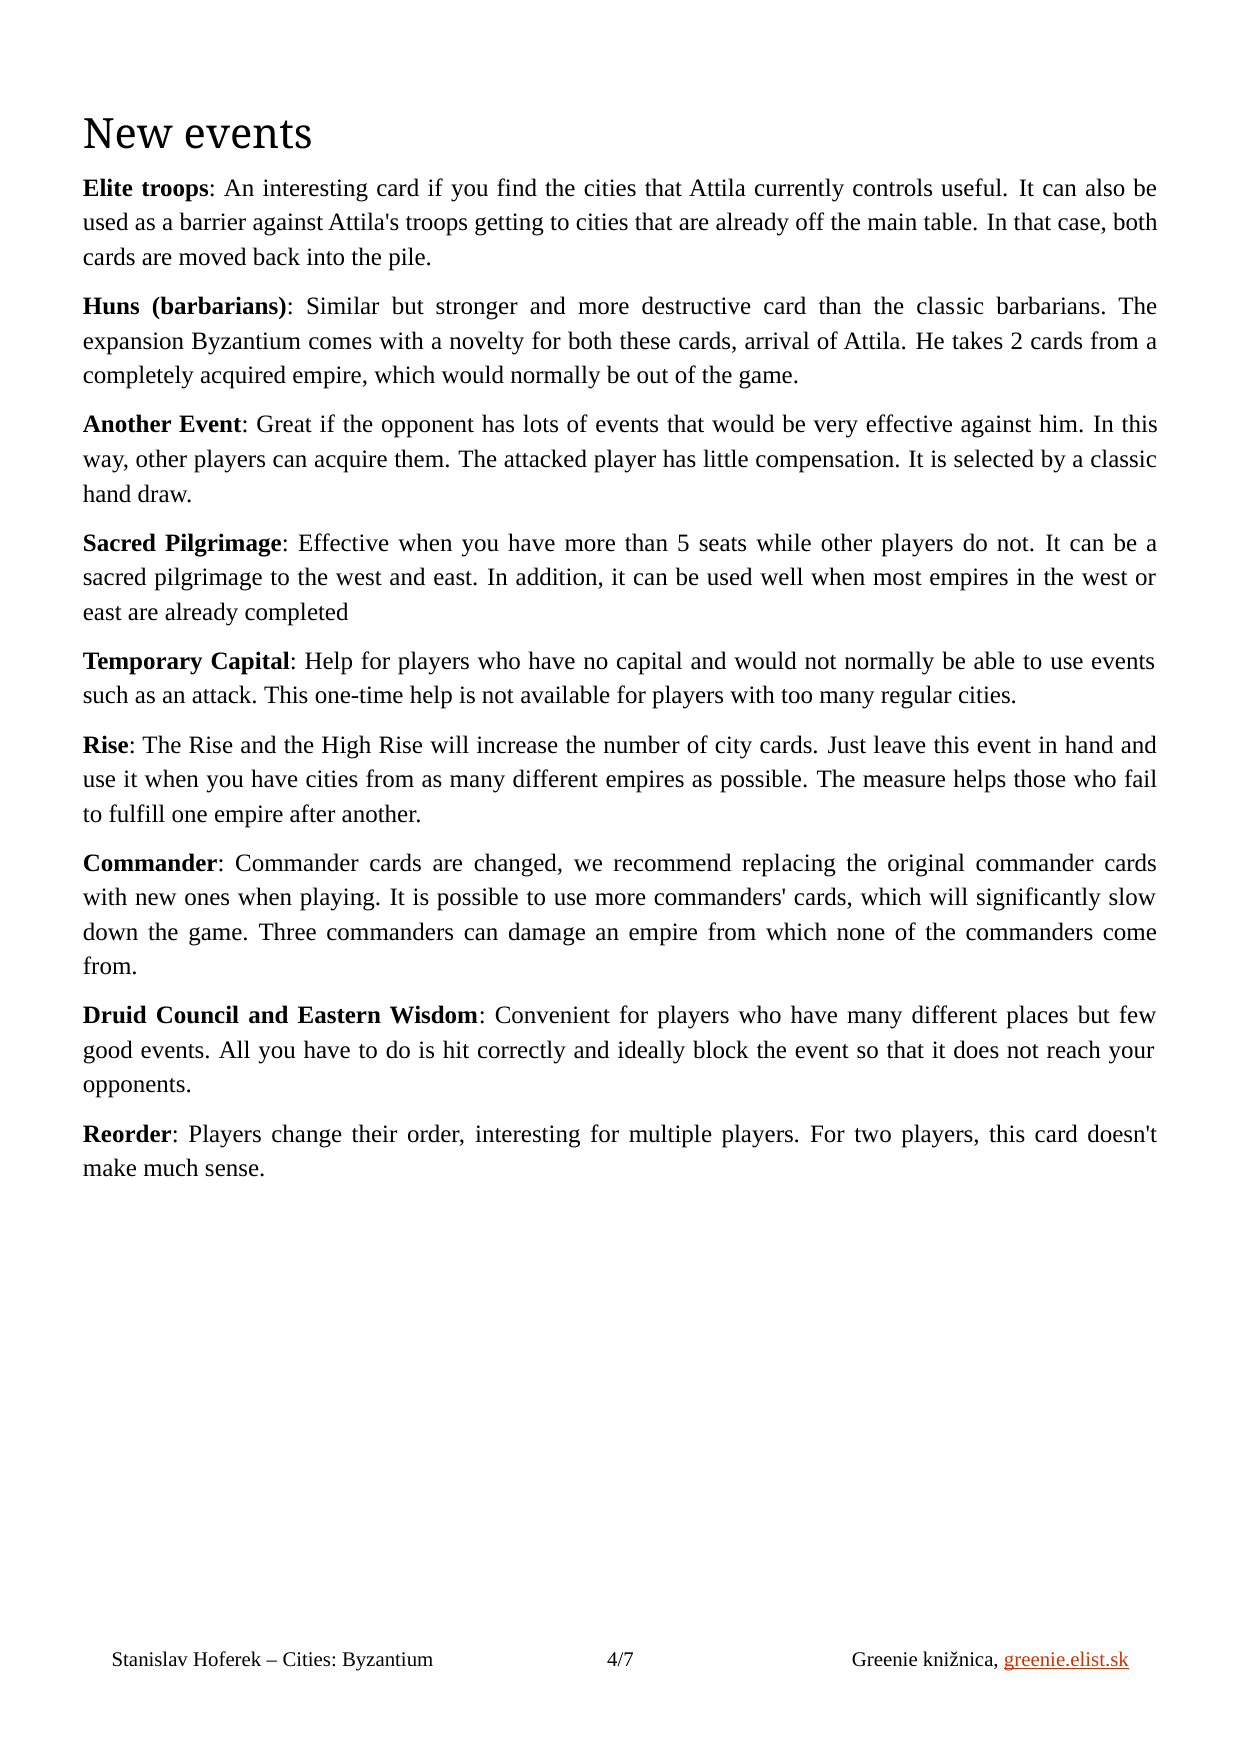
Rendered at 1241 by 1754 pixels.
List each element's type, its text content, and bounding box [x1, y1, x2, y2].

text Another Event: Great if the opponent has lots of events that would be very effective against him. <0}{0>Týmto spôsobom ich môžu získať ostatní hráči.<}0{>In this way, other players can acquire them. <0}{0>Napadnutý hráč má malú kompenzáciu.<}0{>The attacked player has little compensation. <0}{0>Vyberá sa klasickým losovaním z ruky.<}0{>It is selected by a classic hand draw.<0} [83, 409, 1157, 507]
text Elite troops: An interesting card if you find the cities that Attila currently controls useful. <0}{0>Taktiež sa dá použiť ako ochrana proti tomu, aby sa Attilove vojská dostali k mestám, ktoré sú už mimo hlavného stola.<}0{>It can also be used as a barrier against Attila's troops getting to cities that are already off the main table. <0}{0>V tom prípade sa obidve karty presunú späť do kôpky.<}0{>In that case, both cards are moved back into the pile.<0} [83, 173, 1157, 271]
text Temporary Capital: Help for players who have no capital and would not normally be able to use events such as an attack. <0}{0>Táto jednorazová pomoc nie je dostupná pre hráčov s príliš veľkým množstvom obyčajných miest.<}0{>This one-time help is not available for players with too many regular cities. [83, 646, 1157, 709]
text Sacred Pilgrimage: Effective when you have more than 5 seats while other players do not. <0}{0>Môže byť posvätná púť na západ i na východ.<}0{>It can be a sacred pilgrimage to the west and east. <0}{0>Navyše sa môže dobre použiť v prípade, že je väčšina ríš na západe alebo východe už skompletizovaná.<}0{>In addition, it can be used well when most empires in the west or east are already completed [83, 528, 1157, 626]
text Rise: The Rise and the High Rise will increase the number of city cards. <0}{0>Stačí nechať túto udalosť na ruke a použiť ju vtedy, keď budete mať mestá z čo najviac rôznych ríš.<}0{>Just leave this event in hand and use it when you have cities from as many different empires as possible. <0}{0>Je to opatrenie, ktoré pomôže tím, ktorým sa nedarí plniť jednu ríšu za druhou.<}0{>The measure helps those who fail to fulfill one empire after another. [83, 729, 1157, 827]
text Druid Council and Eastern Wisdom: Convenient for players who have many different places but few good events. <0}{0>Stačí sa správne trafiť a ideálne blokovať udalosť tak, aby sa nedostala k súperom.<}0{>All you have to do is hit correctly and ideally block the event so that it does not reach your opponents. [83, 1001, 1157, 1098]
text Huns (barbarians): Similar but stronger and more destructive card than the classic barbarians. The expansion Byzantium comes with a novelty for both these cards, arrival of Attila. <0}{0>Pri obidvoch kartách taktiež vzniká v rozšírení Byzancia novinka, príchod Attilu.<}0{><0}{0>Ten berie 2 karty z kompletne získanej ríše, ktorá by bola za normálnych okolností už mimo hru.<}0{>He takes 2 cards from a completely acquired empire, which would normally be out of the game.<0} [83, 291, 1157, 389]
text Reorder: Players change their order, i<0}{0>Zaujímavé pri viac hráčoch.<}0{>nteresting for multiple players. <0}{0>Pri dvoch hráčoch nemá táto karta veľký zmysel.<}0{>For two players, this card doesn't make much sense. [83, 1119, 1157, 1182]
subtitle New events [83, 103, 1157, 160]
text Commander: Commander cards are changed, we recommend replacing the original commander cards with new ones when playing. <0}{0>Je možné používať aj viac kariet veliteľov, čo však výrazne spomalí hru.<}0{>It is possible to use more commanders' cards, which will significantly slow down the game. <0}{0>Traja velitelia dokážu škodiť ríši, z ktorej ani jeden z veliteľov nepochádza.<}0{>Three commanders can damage an empire from which none of the commanders come from. [83, 848, 1157, 980]
